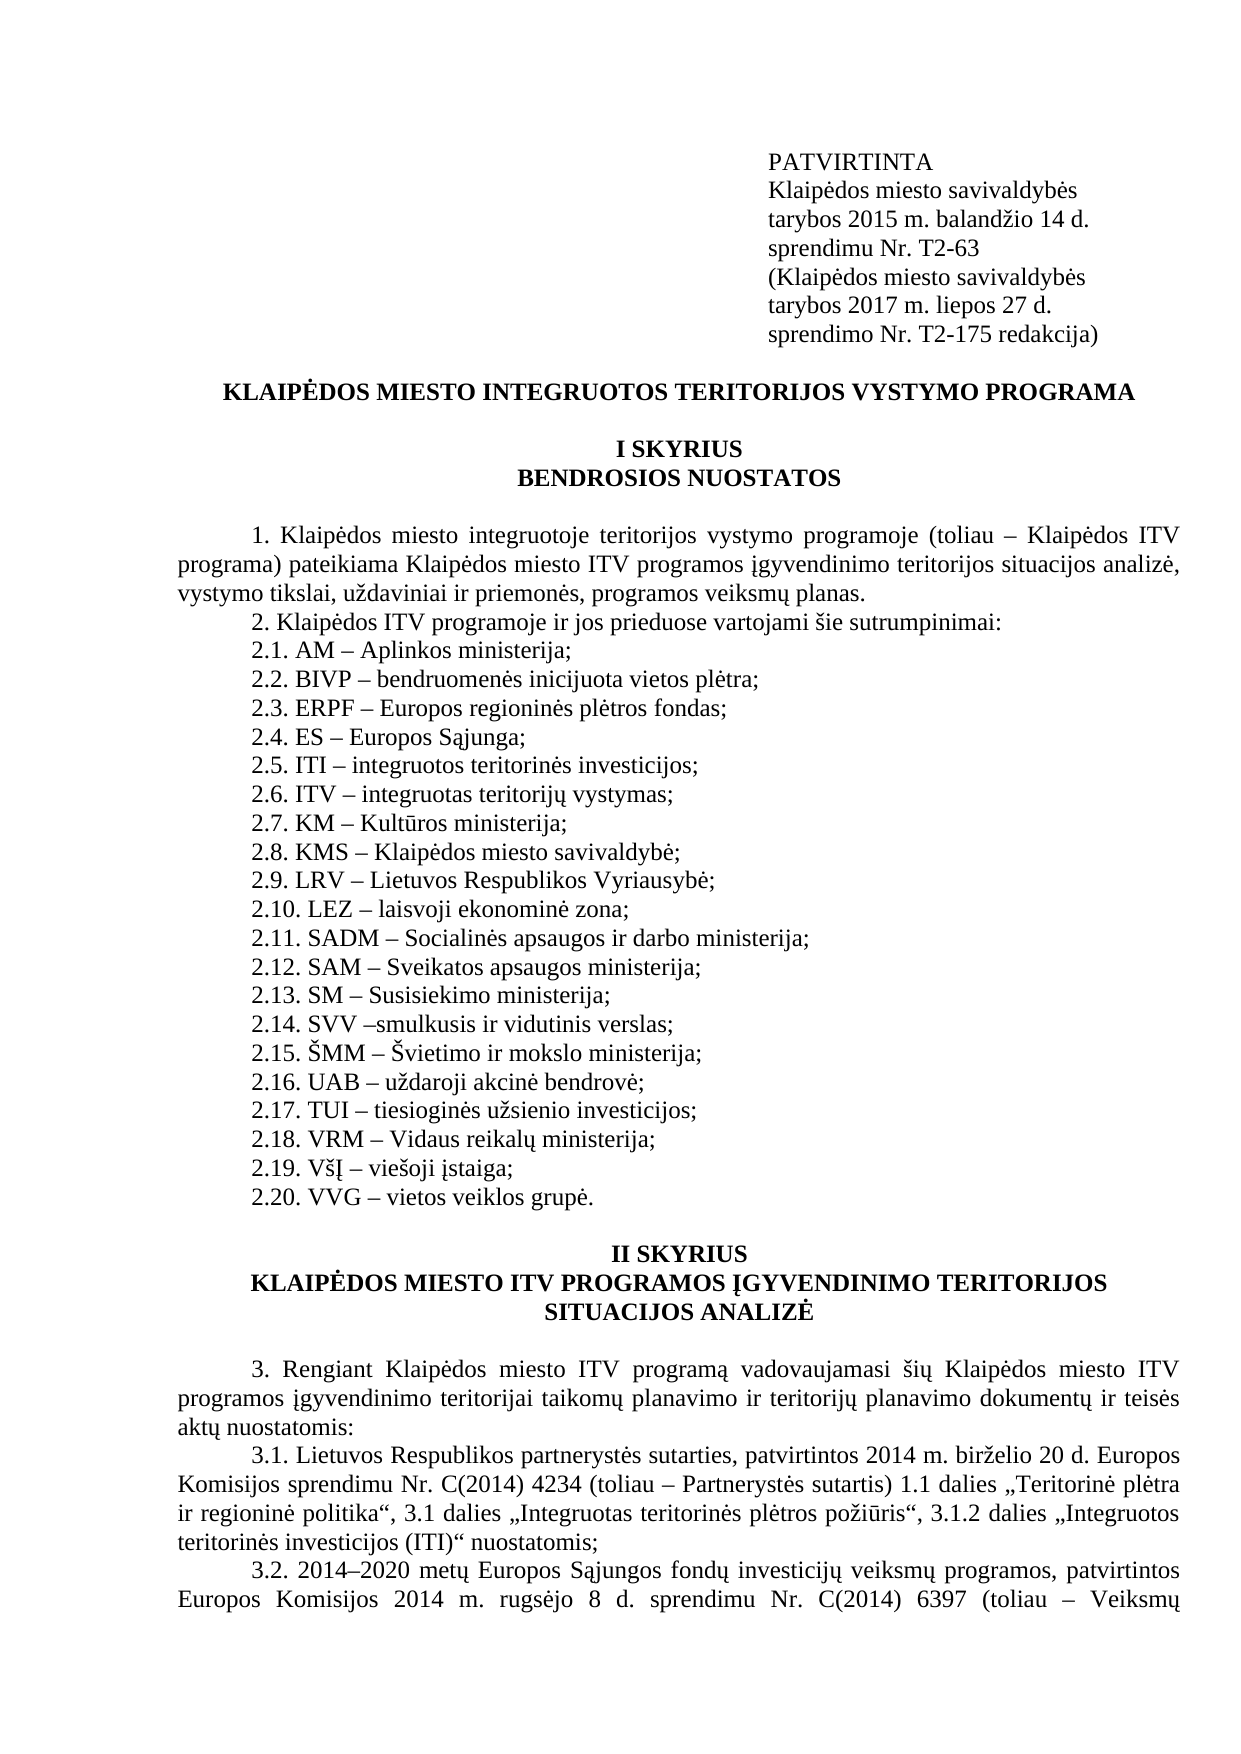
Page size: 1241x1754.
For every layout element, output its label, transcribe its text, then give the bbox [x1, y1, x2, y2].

text 2.1. AM – Aplinkos ministerija; [177, 636, 1181, 664]
text 2.14. SVV –smulkusis ir vidutinis verslas; [177, 1009, 1181, 1038]
text 3.1. Lietuvos Respublikos partnerystės sutarties, patvirtintos 2014 m. birželio 20 d. Europos Komisijos sprendimu Nr. C(2014) 4234 (toliau – Partnerystės sutartis) 1.1 dalies „Teritorinė plėtra ir regioninė politika“, 3.1 dalies „Integruotas teritorinės plėtros požiūris“, 3.1.2 dalies „Integruotos teritorinės investicijos (ITI)“ nuostatomis; [177, 1441, 1181, 1556]
text Klaipėdos miesto integruotos teritorijos vystymo programa [177, 377, 1181, 406]
text 2.11. SADM – Socialinės apsaugos ir darbo ministerija; [177, 923, 1181, 952]
text 2.7. KM – Kultūros ministerija; [177, 808, 1181, 837]
text 2.13. SM – Susisiekimo ministerija; [177, 981, 1181, 1009]
text 2.19. VšĮ – viešoji įstaiga; [177, 1153, 1181, 1182]
text tarybos 2017 m. liepos 27 d. [768, 291, 1181, 319]
text sprendimu Nr. T2-63 [768, 233, 1181, 262]
text 2.5. ITI – integruotos teritorinės investicijos; [177, 751, 1181, 779]
text 2.8. KMS – Klaipėdos miesto savivaldybė; [177, 837, 1181, 866]
text 1. Klaipėdos miesto integruotoje teritorijos vystymo programoje (toliau – Klaipėdos ITV programa) pateikiama Klaipėdos miesto ITV programos įgyvendinimo teritorijos situacijos analizė, vystymo tikslai, uždaviniai ir priemonės, programos veiksmų planas. [177, 521, 1181, 607]
text 3.2. 2014–2020 metų Europos Sąjungos fondų investicijų veiksmų programos, patvirtintos Europos Komisijos 2014 m. rugsėjo 8 d. sprendimu Nr. C(2014) 6397 (toliau – Veiksmų [177, 1556, 1181, 1613]
text 2.16. UAB – uždaroji akcinė bendrovė; [177, 1067, 1181, 1096]
text II SKYRIUS [177, 1239, 1181, 1268]
text 2.12. SAM – Sveikatos apsaugos ministerija; [177, 952, 1181, 981]
text 2.15. ŠMM – Švietimo ir mokslo ministerija; [177, 1038, 1181, 1067]
text 2.17. TUI – tiesioginės užsienio investicijos; [177, 1096, 1181, 1124]
text tarybos 2015 m. balandžio 14 d. [768, 204, 1181, 233]
text PATVIRTINTA [768, 147, 1181, 176]
text 2.6. ITV – integruotas teritorijų vystymas; [177, 779, 1181, 808]
text 2.9. LRV – Lietuvos Respublikos Vyriausybė; [177, 866, 1181, 894]
text KLAIPĖDOS MIESTO ITV PROGRAMOS ĮGYVENDINIMO TERITORIJOS SITUACIJOS ANALIZĖ [177, 1268, 1181, 1326]
text 2.18. VRM – Vidaus reikalų ministerija; [177, 1124, 1181, 1153]
text 2.2. BIVP – bendruomenės inicijuota vietos plėtra; [177, 664, 1181, 693]
text BENDROSIOS NUOSTATOS [177, 463, 1181, 492]
text 2.3. ERPF – Europos regioninės plėtros fondas; [177, 693, 1181, 722]
text 2.4. ES – Europos Sąjunga; [177, 722, 1181, 751]
text 2.10. LEZ – laisvoji ekonominė zona; [177, 894, 1181, 923]
text sprendimo Nr. T2-175 redakcija) [768, 319, 1181, 348]
text 2.20. VVG – vietos veiklos grupė. [177, 1182, 1181, 1211]
text Klaipėdos miesto savivaldybės [768, 176, 1181, 204]
text I SKYRIUS [177, 434, 1181, 463]
text 2. Klaipėdos ITV programoje ir jos prieduose vartojami šie sutrumpinimai: [177, 607, 1181, 636]
text 3. Rengiant Klaipėdos miesto ITV programą vadovaujamasi šių Klaipėdos miesto ITV programos įgyvendinimo teritorijai taikomų planavimo ir teritorijų planavimo dokumentų ir teisės aktų nuostatomis: [177, 1354, 1181, 1441]
text (Klaipėdos miesto savivaldybės [768, 262, 1181, 291]
